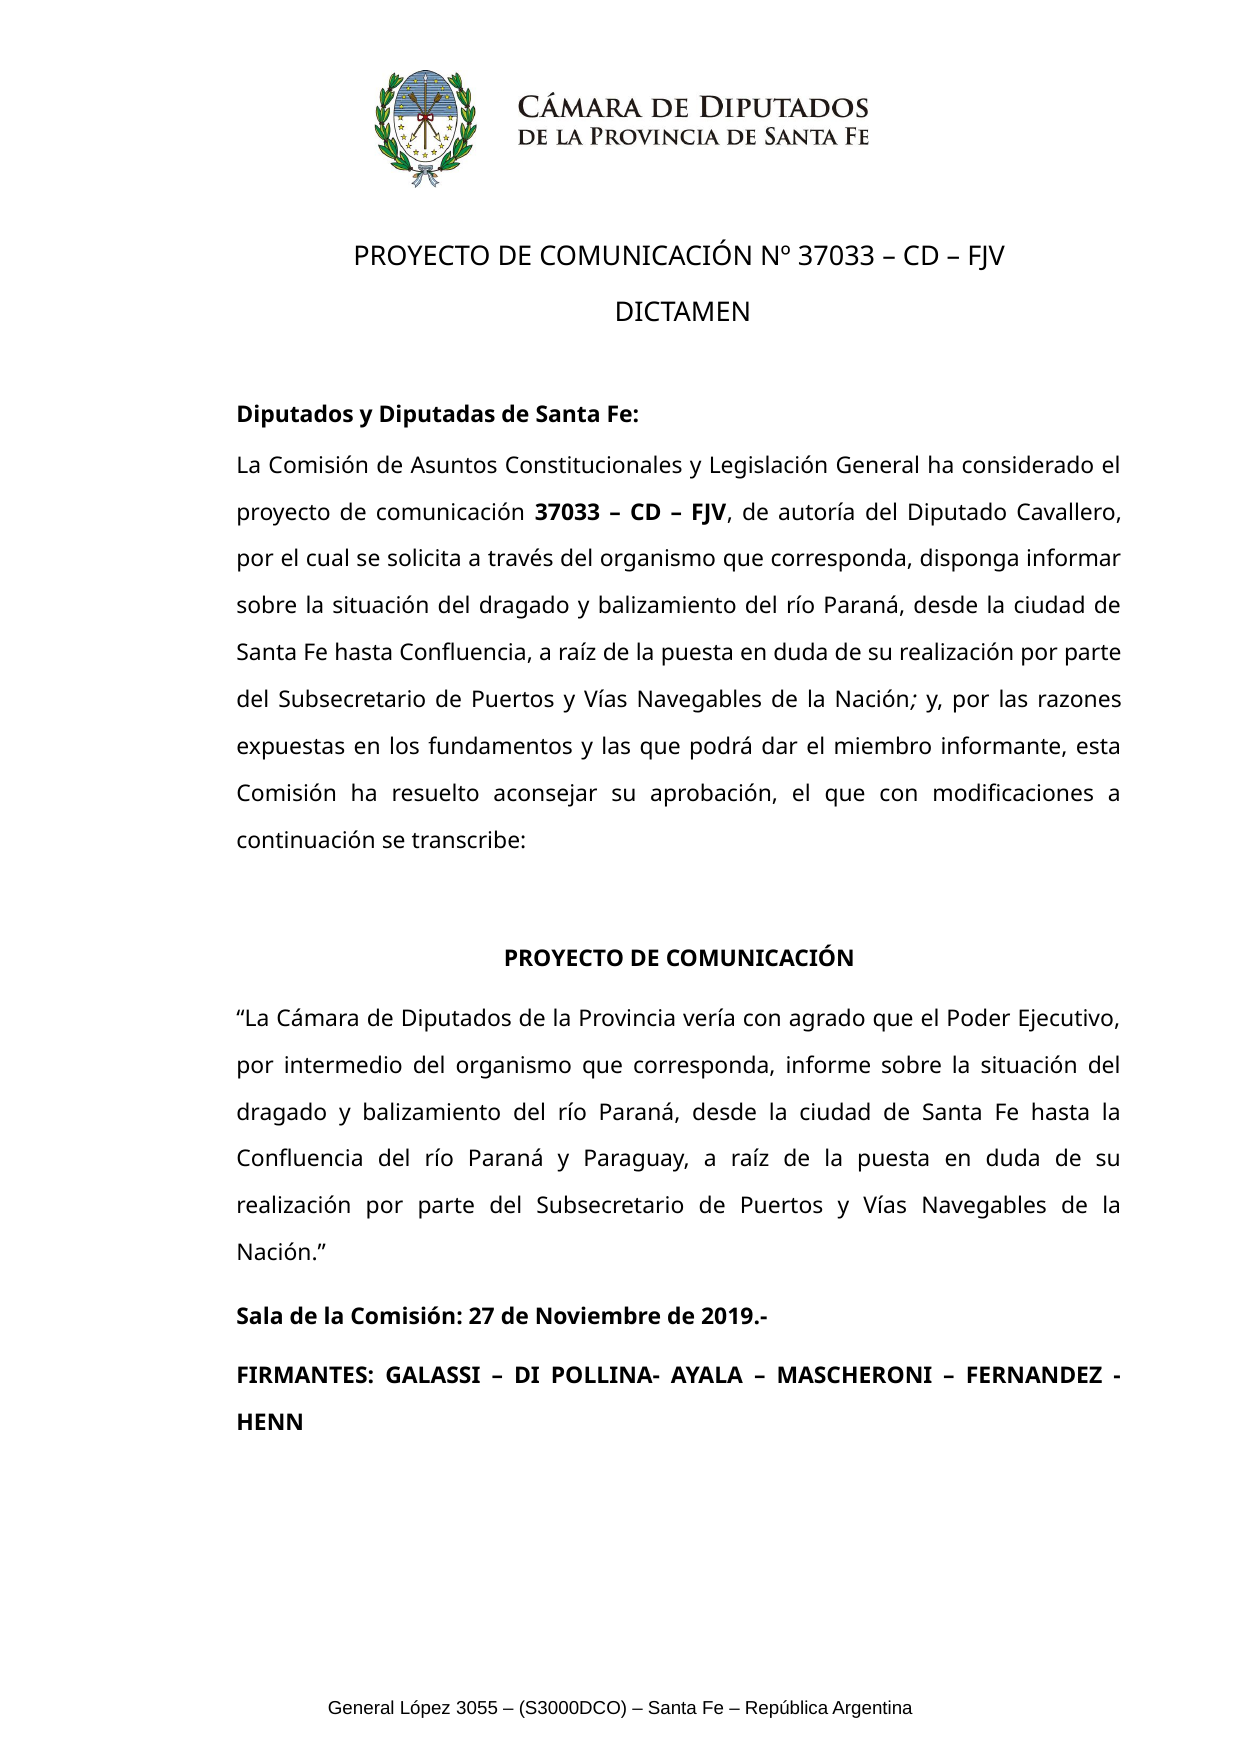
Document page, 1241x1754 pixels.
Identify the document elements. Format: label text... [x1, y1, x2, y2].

text PROYECTO DE COMUNICACIÓN Nº 37033 – CD – FJV [236, 236, 1122, 273]
text FIRMANTES: GALASSI – DI POLLINA- AYALA – MASCHERONI – FERNANDEZ - HENN [236, 1359, 1122, 1437]
text PROYECTO DE COMUNICACIÓN [236, 942, 1122, 973]
text Diputados y Diputadas de Santa Fe: [236, 398, 1122, 430]
text “La Cámara de Diputados de la Provincia vería con agrado que el Poder Ejecutivo, por intermedio del organismo que corresponda, informe sobre la situación del dragado y balizamiento del río Paraná, desde la ciudad de Santa Fe hasta la Confluencia del río Paraná y Paraguay, a raíz de la puesta en duda de su realización por parte del Subsecretario de Puertos y Vías Navegables de la Nación.” [236, 1002, 1122, 1267]
text Sala de la Comisión: 27 de Noviembre de 2019.- [236, 1299, 1122, 1331]
picture [374, 70, 869, 192]
text DICTAMEN [236, 292, 1122, 329]
text La Comisión de Asuntos Constitucionales y Legislación General ha considerado el proyecto de comunicación 37033 – CD – FJV, de autoría del Diputado Cavallero, por el cual se solicita a través del organismo que corresponda, disponga informar sobre la situación del dragado y balizamiento del río Paraná, desde la ciudad de Santa Fe hasta Confluencia, a raíz de la puesta en duda de su realización por parte del Subsecretario de Puertos y Vías Navegables de la Nación; y, por las razones expuestas en los fundamentos y las que podrá dar el miembro informante, esta Comisión ha resuelto aconsejar su aprobación, el que con modificaciones a continuación se transcribe: [236, 448, 1122, 855]
